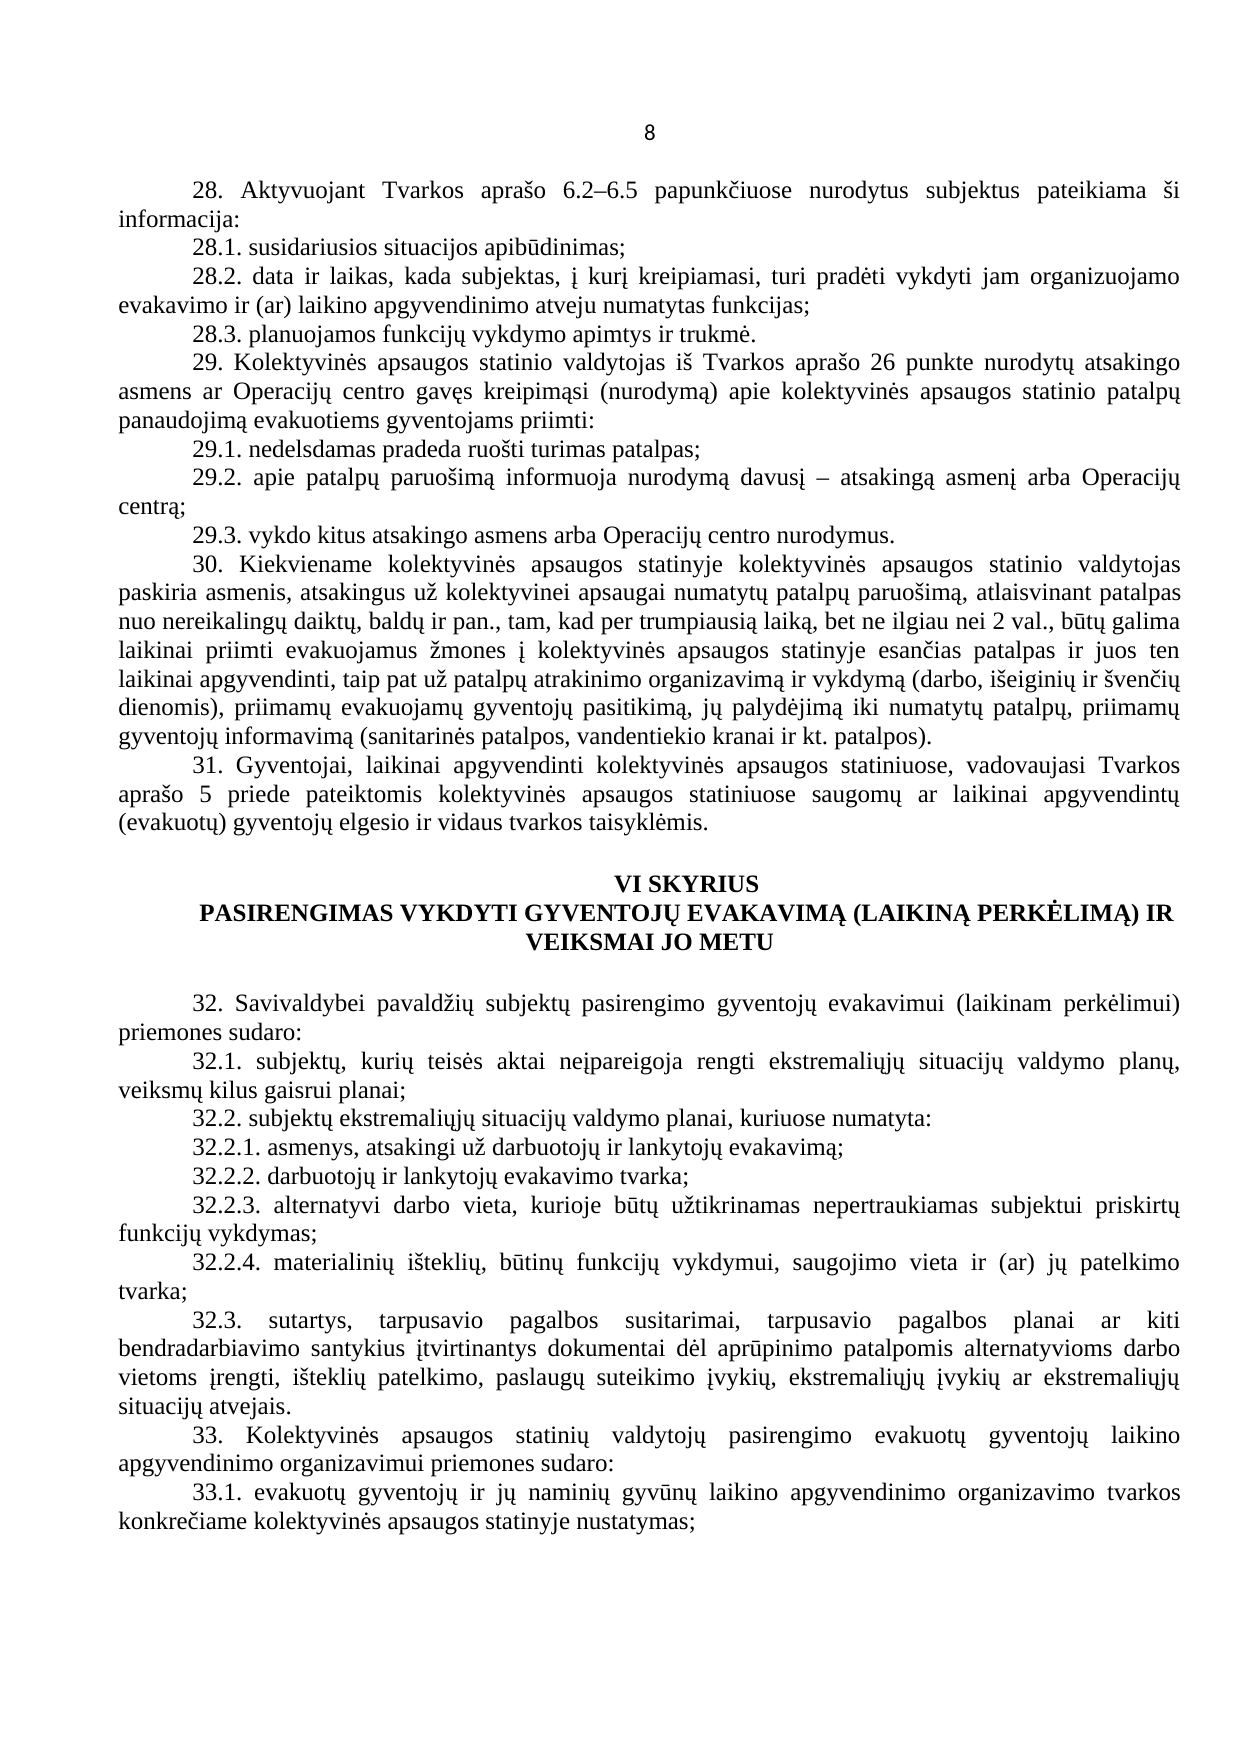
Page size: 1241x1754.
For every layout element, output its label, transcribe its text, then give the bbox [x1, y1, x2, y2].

text 32.3. sutartys, tarpusavio pagalbos susitarimai, tarpusavio pagalbos planai ar kiti bendradarbiavimo santykius įtvirtinantys dokumentai dėl aprūpinimo patalpomis alternatyvioms darbo vietoms įrengti, išteklių patelkimo, paslaugų suteikimo įvykių, ekstremaliųjų įvykių ar ekstremaliųjų situacijų atvejais. [118, 1305, 1181, 1420]
text 29.3. vykdo kitus atsakingo asmens arba Operacijų centro nurodymus. [118, 520, 1181, 549]
text 29.1. nedelsdamas pradeda ruošti turimas patalpas; [118, 434, 1181, 462]
text 32. Savivaldybei pavaldžių subjektų pasirengimo gyventojų evakavimui (laikinam perkėlimui) priemones sudaro: [118, 988, 1181, 1046]
text 32.2.1. asmenys, atsakingi už darbuotojų ir lankytojų evakavimą; [118, 1132, 1181, 1161]
text 33. Kolektyvinės apsaugos statinių valdytojų pasirengimo evakuotų gyventojų laikino apgyvendinimo organizavimui priemones sudaro: [118, 1420, 1181, 1477]
text 33.1. evakuotų gyventojų ir jų naminių gyvūnų laikino apgyvendinimo organizavimo tvarkos konkrečiame kolektyvinės apsaugos statinyje nustatymas; [118, 1477, 1181, 1535]
text 31. Gyventojai, laikinai apgyvendinti kolektyvinės apsaugos statiniuose, vadovaujasi Tvarkos aprašo 5 priede pateiktomis kolektyvinės apsaugos statiniuose saugomų ar laikinai apgyvendintų (evakuotų) gyventojų elgesio ir vidaus tvarkos taisyklėmis. [118, 750, 1181, 836]
text VI SKYRIUS [118, 869, 1181, 898]
text 28. Aktyvuojant Tvarkos aprašo 6.2–6.5 papunkčiuose nurodytus subjektus pateikiama ši informacija: [118, 175, 1181, 232]
text 29. Kolektyvinės apsaugos statinio valdytojas iš Tvarkos aprašo 26 punkte nurodytų atsakingo asmens ar Operacijų centro gavęs kreipimąsi (nurodymą) apie kolektyvinės apsaugos statinio patalpų panaudojimą evakuotiems gyventojams priimti: [118, 347, 1181, 434]
text 32.2. subjektų ekstremaliųjų situacijų valdymo planai, kuriuose numatyta: [118, 1103, 1181, 1132]
text 32.2.2. darbuotojų ir lankytojų evakavimo tvarka; [118, 1161, 1181, 1190]
text 32.1. subjektų, kurių teisės aktai neįpareigoja rengti ekstremaliųjų situacijų valdymo planų, veiksmų kilus gaisrui planai; [118, 1046, 1181, 1103]
text 28.2. data ir laikas, kada subjektas, į kurį kreipiamasi, turi pradėti vykdyti jam organizuojamo evakavimo ir (ar) laikino apgyvendinimo atveju numatytas funkcijas; [118, 261, 1181, 319]
text 28.3. planuojamos funkcijų vykdymo apimtys ir trukmė. [118, 319, 1181, 347]
text 32.2.3. alternatyvi darbo vieta, kurioje būtų užtikrinamas nepertraukiamas subjektui priskirtų funkcijų vykdymas; [118, 1190, 1181, 1247]
text PASIRENGIMAS VYKDYTI GYVENTOJŲ EVAKAVIMĄ (LAIKINĄ PERKĖLIMĄ) IR VEIKSMAI JO METU [118, 898, 1181, 955]
text 28.1. susidariusios situacijos apibūdinimas; [118, 232, 1181, 261]
text 30. Kiekviename kolektyvinės apsaugos statinyje kolektyvinės apsaugos statinio valdytojas paskiria asmenis, atsakingus už kolektyvinei apsaugai numatytų patalpų paruošimą, atlaisvinant patalpas nuo nereikalingų daiktų, baldų ir pan., tam, kad per trumpiausią laiką, bet ne ilgiau nei 2 val., būtų galima laikinai priimti evakuojamus žmones į kolektyvinės apsaugos statinyje esančias patalpas ir juos ten laikinai apgyvendinti, taip pat už patalpų atrakinimo organizavimą ir vykdymą (darbo, išeiginių ir švenčių dienomis), priimamų evakuojamų gyventojų pasitikimą, jų palydėjimą iki numatytų patalpų, priimamų gyventojų informavimą (sanitarinės patalpos, vandentiekio kranai ir kt. patalpos). [118, 549, 1181, 750]
text 32.2.4. materialinių išteklių, būtinų funkcijų vykdymui, saugojimo vieta ir (ar) jų patelkimo tvarka; [118, 1247, 1181, 1305]
text 29.2. apie patalpų paruošimą informuoja nurodymą davusį – atsakingą asmenį arba Operacijų centrą; [118, 462, 1181, 520]
